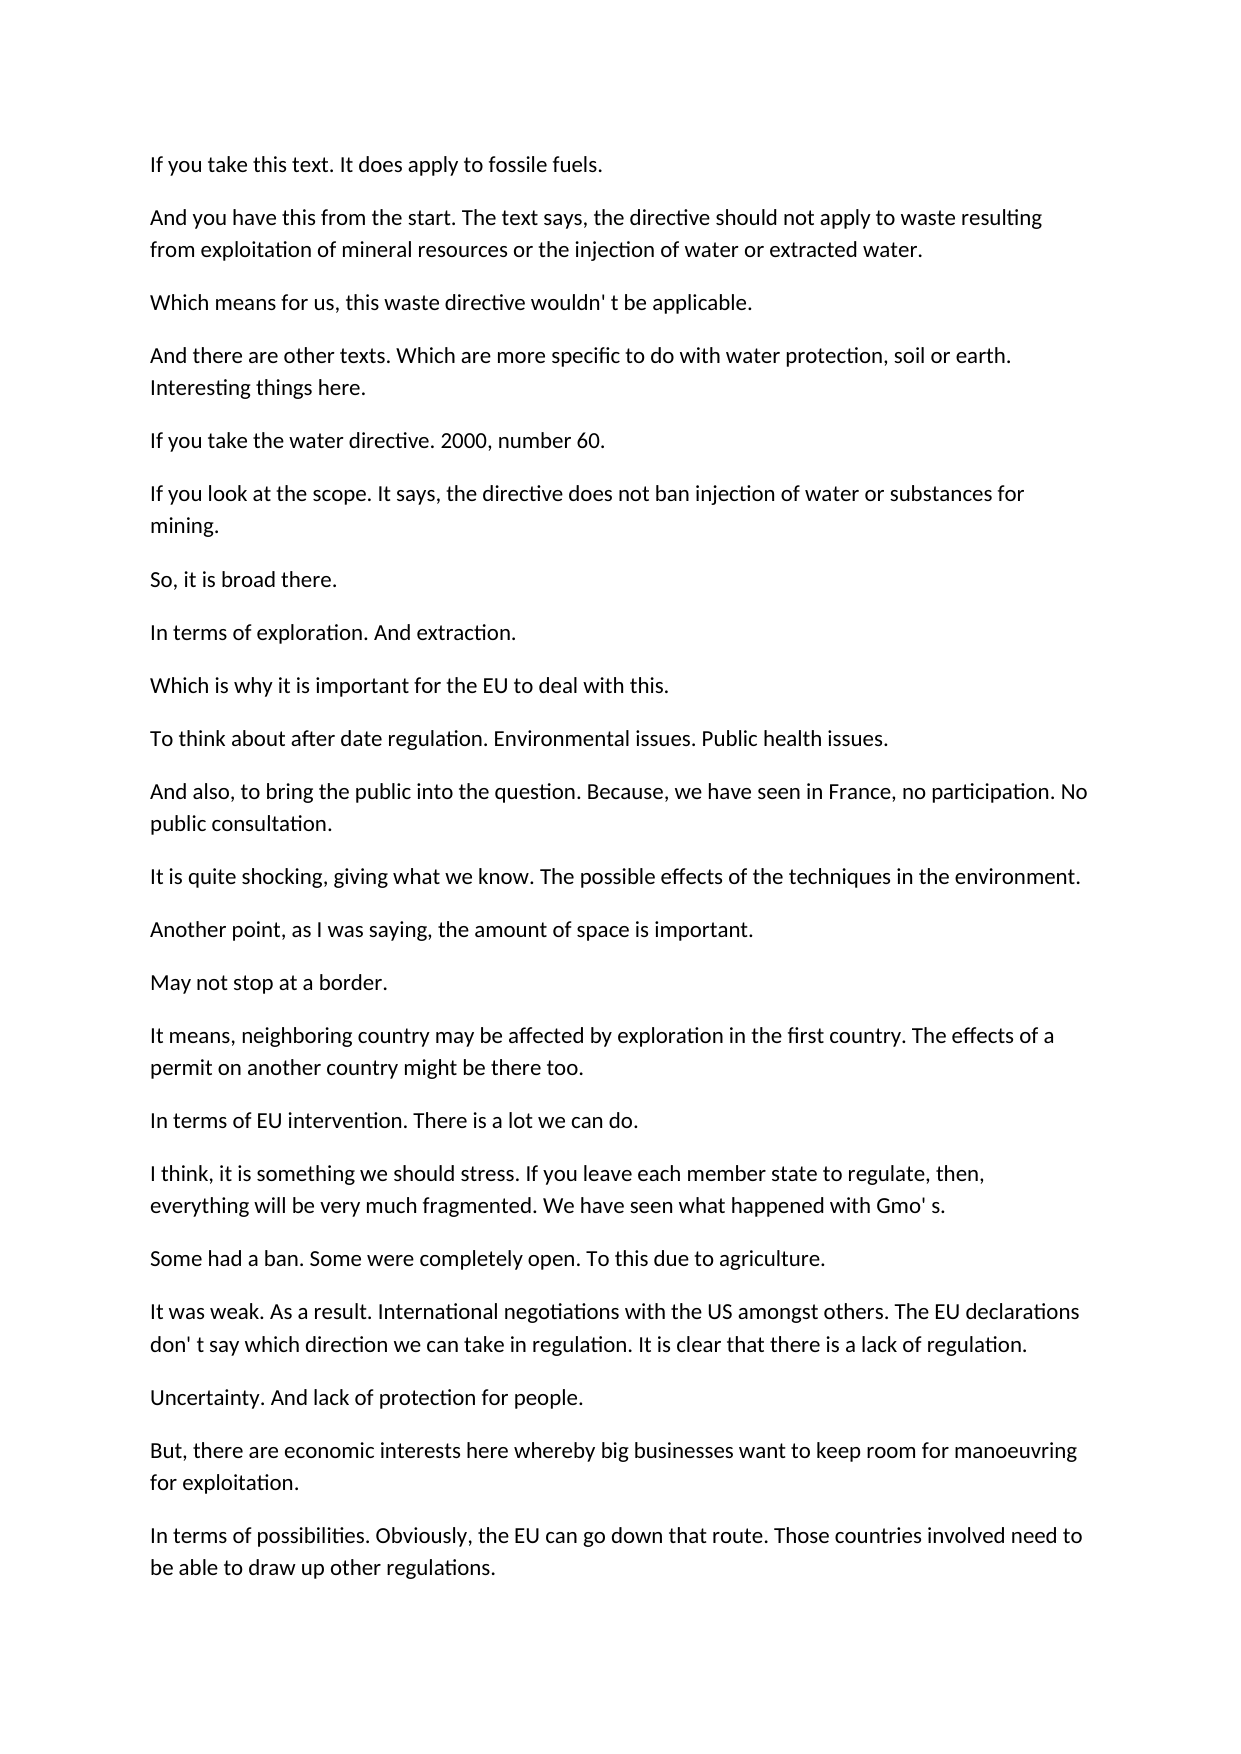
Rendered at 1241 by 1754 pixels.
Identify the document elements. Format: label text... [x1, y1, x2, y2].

text If you look at the scope. It says, the directive does not ban injection of water or substances for mining. [150, 479, 1090, 540]
text In terms of exploration. And extraction. [150, 618, 1090, 646]
text In terms of EU intervention. There is a lot we can do. [150, 1106, 1090, 1134]
text In terms of possibilities. Obviously, the EU can go down that route. Those countries involved need to be able to draw up other regulations. [150, 1521, 1090, 1581]
text Some had a ban. Some were completely open. To this due to agriculture. [150, 1244, 1090, 1272]
text And also, to bring the public into the question. Because, we have seen in France, no participation. No public consultation. [150, 777, 1090, 837]
text It is quite shocking, giving what we know. The possible effects of the techniques in the environment. [150, 862, 1090, 890]
text If you take this text. It does apply to fossile fuels. [150, 150, 1090, 178]
text May not stop at a border. [150, 968, 1090, 996]
text It was weak. As a result. International negotiations with the US amongst others. The EU declarations don' t say which direction we can take in regulation. It is clear that there is a lack of regulation. [150, 1297, 1090, 1358]
text Uncertainty. And lack of protection for people. [150, 1383, 1090, 1411]
text But, there are economic interests here whereby big businesses want to keep room for manoeuvring for exploitation. [150, 1436, 1090, 1496]
text If you take the water directive. 2000, number 60. [150, 426, 1090, 454]
text To think about after date regulation. Environmental issues. Public health issues. [150, 724, 1090, 752]
text Which means for us, this waste directive wouldn' t be applicable. [150, 288, 1090, 316]
text So, it is broad there. [150, 565, 1090, 593]
text Which is why it is important for the EU to deal with this. [150, 671, 1090, 699]
text It means, neighboring country may be affected by exploration in the first country. The effects of a permit on another country might be there too. [150, 1021, 1090, 1081]
text I think, it is something we should stress. If you leave each member state to regulate, then, everything will be very much fragmented. We have seen what happened with Gmo' s. [150, 1159, 1090, 1219]
text And there are other texts. Which are more specific to do with water protection, soil or earth. Interesting things here. [150, 341, 1090, 401]
text And you have this from the start. The text says, the directive should not apply to waste resulting from exploitation of mineral resources or the injection of water or extracted water. [150, 203, 1090, 263]
text Another point, as I was saying, the amount of space is important. [150, 915, 1090, 943]
